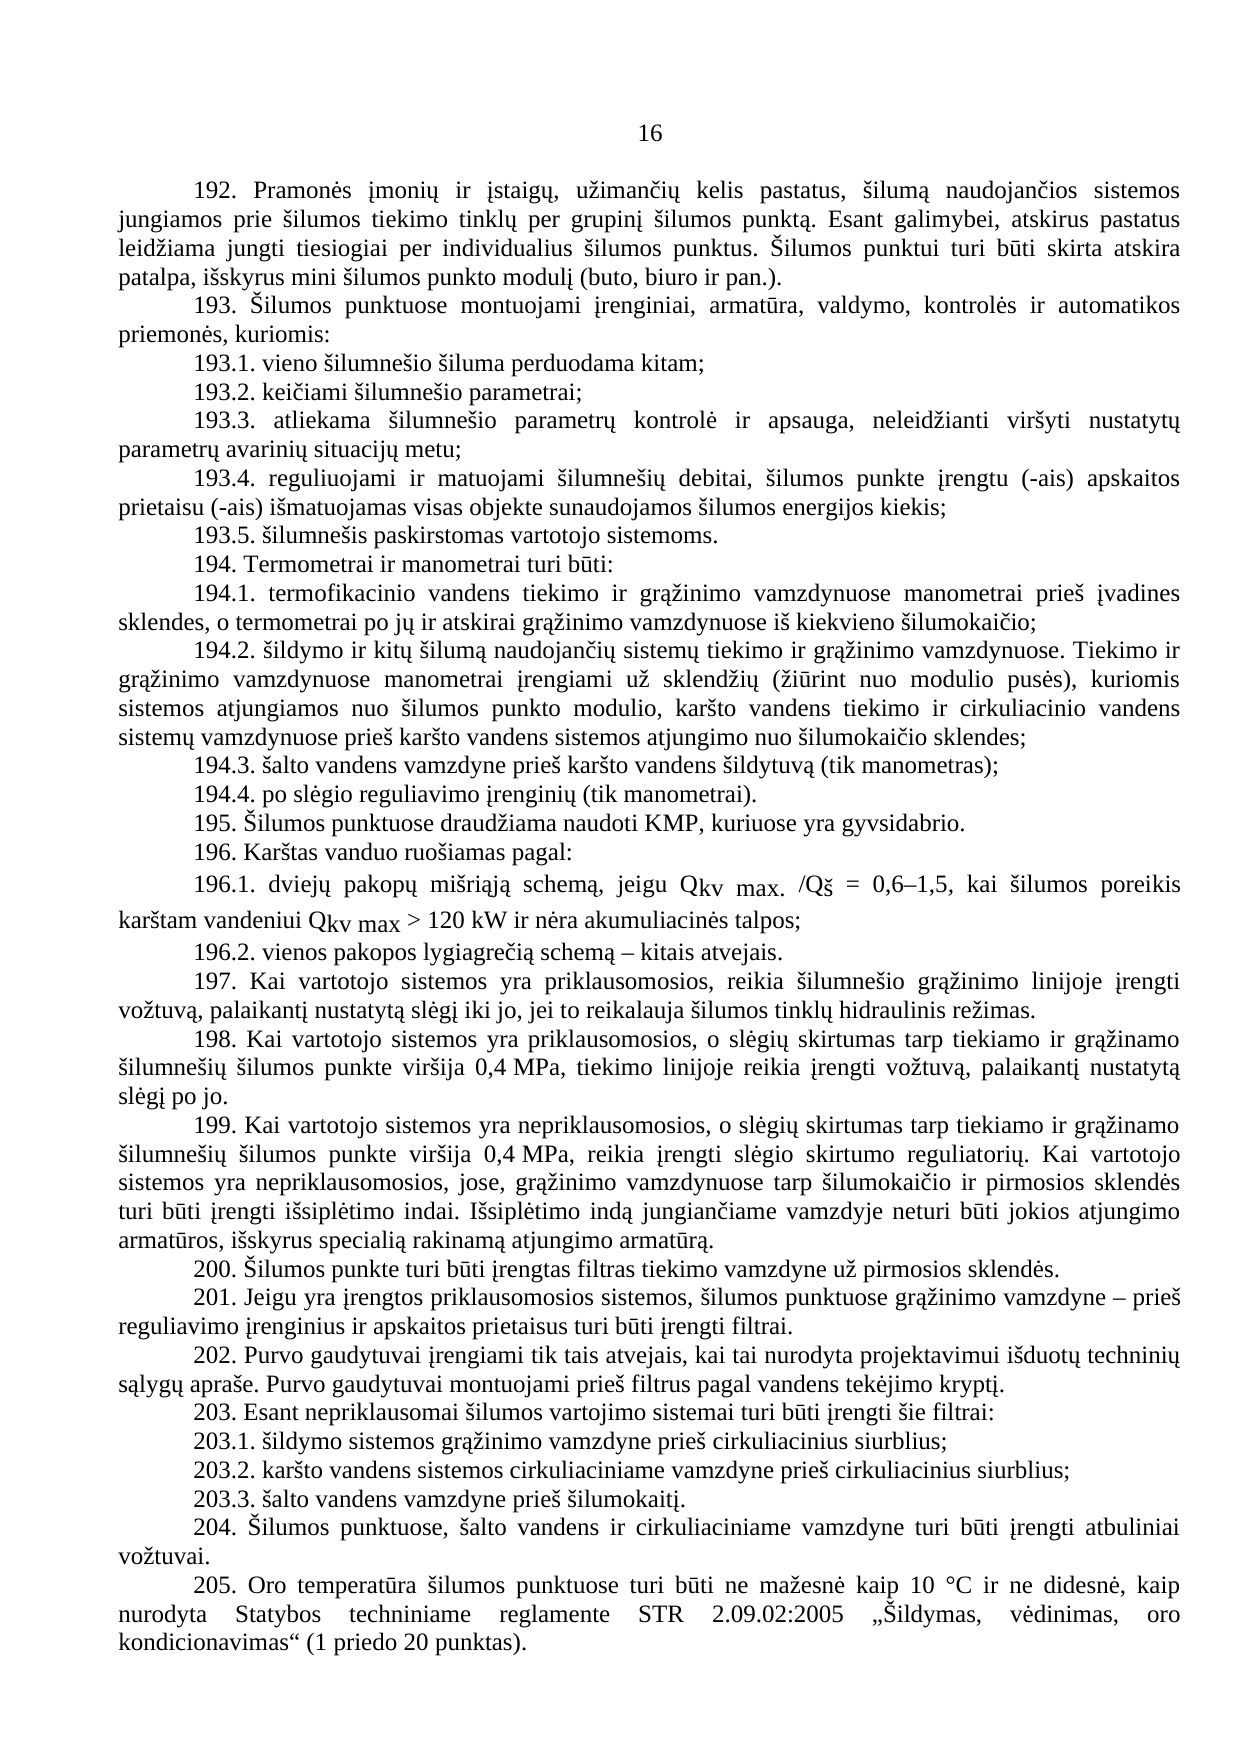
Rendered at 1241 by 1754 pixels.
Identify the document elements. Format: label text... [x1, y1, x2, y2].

text 204. Šilumos punktuose, šalto vandens ir cirkuliaciniame vamzdyne turi būti įrengti atbuliniai vožtuvai. [118, 1512, 1181, 1570]
text 194.3. šalto vandens vamzdyne prieš karšto vandens šildytuvą (tik manometras); [118, 751, 1181, 779]
text 196. Karštas vanduo ruošiamas pagal: [118, 837, 1181, 866]
text 202. Purvo gaudytuvai įrengiami tik tais atvejais, kai tai nurodyta projektavimui išduotų techninių sąlygų apraše. Purvo gaudytuvai montuojami prieš filtrus pagal vandens tekėjimo kryptį. [118, 1340, 1181, 1397]
text 203. Esant nepriklausomai šilumos vartojimo sistemai turi būti įrengti šie filtrai: [118, 1397, 1181, 1426]
text 196.1. dviejų pakopų mišriąją schemą, jeigu Qkv max. /Qš = 0,6–1,5, kai šilumos poreikis karštam vandeniui Qkv max > 120 kW ir nėra akumuliacinės talpos; [118, 866, 1181, 937]
text 203.1. šildymo sistemos grąžinimo vamzdyne prieš cirkuliacinius siurblius; [118, 1426, 1181, 1455]
text 193.1. vieno šilumnešio šiluma perduodama kitam; [118, 348, 1181, 377]
text 197. Kai vartotojo sistemos yra priklausomosios, reikia šilumnešio grąžinimo linijoje įrengti vožtuvą, palaikantį nustatytą slėgį iki jo, jei to reikalauja šilumos tinklų hidraulinis režimas. [118, 966, 1181, 1024]
text 192. Pramonės įmonių ir įstaigų, užimančių kelis pastatus, šilumą naudojančios sistemos jungiamos prie šilumos tiekimo tinklų per grupinį šilumos punktą. Esant galimybei, atskirus pastatus leidžiama jungti tiesiogiai per individualius šilumos punktus. Šilumos punktui turi būti skirta atskira patalpa, išskyrus mini šilumos punkto modulį (buto, biuro ir pan.). [118, 176, 1181, 291]
text 203.2. karšto vandens sistemos cirkuliaciniame vamzdyne prieš cirkuliacinius siurblius; [118, 1455, 1181, 1484]
text 195. Šilumos punktuose draudžiama naudoti KMP, kuriuose yra gyvsidabrio. [118, 808, 1181, 837]
text 198. Kai vartotojo sistemos yra priklausomosios, o slėgių skirtumas tarp tiekiamo ir grąžinamo šilumnešių šilumos punkte viršija 0,4 MPa, tiekimo linijoje reikia įrengti vožtuvą, palaikantį nustatytą slėgį po jo. [118, 1024, 1181, 1110]
text 199. Kai vartotojo sistemos yra nepriklausomosios, o slėgių skirtumas tarp tiekiamo ir grąžinamo šilumnešių šilumos punkte viršija 0,4 MPa, reikia įrengti slėgio skirtumo reguliatorių. Kai vartotojo sistemos yra nepriklausomosios, jose, grąžinimo vamzdynuose tarp šilumokaičio ir pirmosios sklendės turi būti įrengti išsiplėtimo indai. Išsiplėtimo indą jungiančiame vamzdyje neturi būti jokios atjungimo armatūros, išskyrus specialią rakinamą atjungimo armatūrą. [118, 1110, 1181, 1254]
text 194.2. šildymo ir kitų šilumą naudojančių sistemų tiekimo ir grąžinimo vamzdynuose. Tiekimo ir grąžinimo vamzdynuose manometrai įrengiami už sklendžių (žiūrint nuo modulio pusės), kuriomis sistemos atjungiamos nuo šilumos punkto modulio, karšto vandens tiekimo ir cirkuliacinio vandens sistemų vamzdynuose prieš karšto vandens sistemos atjungimo nuo šilumokaičio sklendes; [118, 636, 1181, 751]
text 200. Šilumos punkte turi būti įrengtas filtras tiekimo vamzdyne už pirmosios sklendės. [118, 1254, 1181, 1282]
text 201. Jeigu yra įrengtos priklausomosios sistemos, šilumos punktuose grąžinimo vamzdyne – prieš reguliavimo įrenginius ir apskaitos prietaisus turi būti įrengti filtrai. [118, 1282, 1181, 1340]
text 193.5. šilumnešis paskirstomas vartotojo sistemoms. [118, 521, 1181, 549]
text 193.4. reguliuojami ir matuojami šilumnešių debitai, šilumos punkte įrengtu (-ais) apskaitos prietaisu (-ais) išmatuojamas visas objekte sunaudojamos šilumos energijos kiekis; [118, 463, 1181, 521]
text 194. Termometrai ir manometrai turi būti: [118, 549, 1181, 578]
text 194.1. termofikacinio vandens tiekimo ir grąžinimo vamzdynuose manometrai prieš įvadines sklendes, o termometrai po jų ir atskirai grąžinimo vamzdynuose iš kiekvieno šilumokaičio; [118, 578, 1181, 636]
text 193.3. atliekama šilumnešio parametrų kontrolė ir apsauga, neleidžianti viršyti nustatytų parametrų avarinių situacijų metu; [118, 406, 1181, 463]
text 203.3. šalto vandens vamzdyne prieš šilumokaitį. [118, 1484, 1181, 1512]
text 196.2. vienos pakopos lygiagrečią schemą – kitais atvejais. [118, 937, 1181, 966]
text 194.4. po slėgio reguliavimo įrenginių (tik manometrai). [118, 779, 1181, 808]
text 193.2. keičiami šilumnešio parametrai; [118, 377, 1181, 406]
text 193. Šilumos punktuose montuojami įrenginiai, armatūra, valdymo, kontrolės ir automatikos priemonės, kuriomis: [118, 291, 1181, 348]
text 205. Oro temperatūra šilumos punktuose turi būti ne mažesnė kaip 10 °C ir ne didesnė, kaip nurodyta Statybos techniniame reglamente STR 2.09.02:2005 „Šildymas, vėdinimas, oro kondicionavimas“ (1 priedo 20 punktas). [118, 1570, 1181, 1656]
